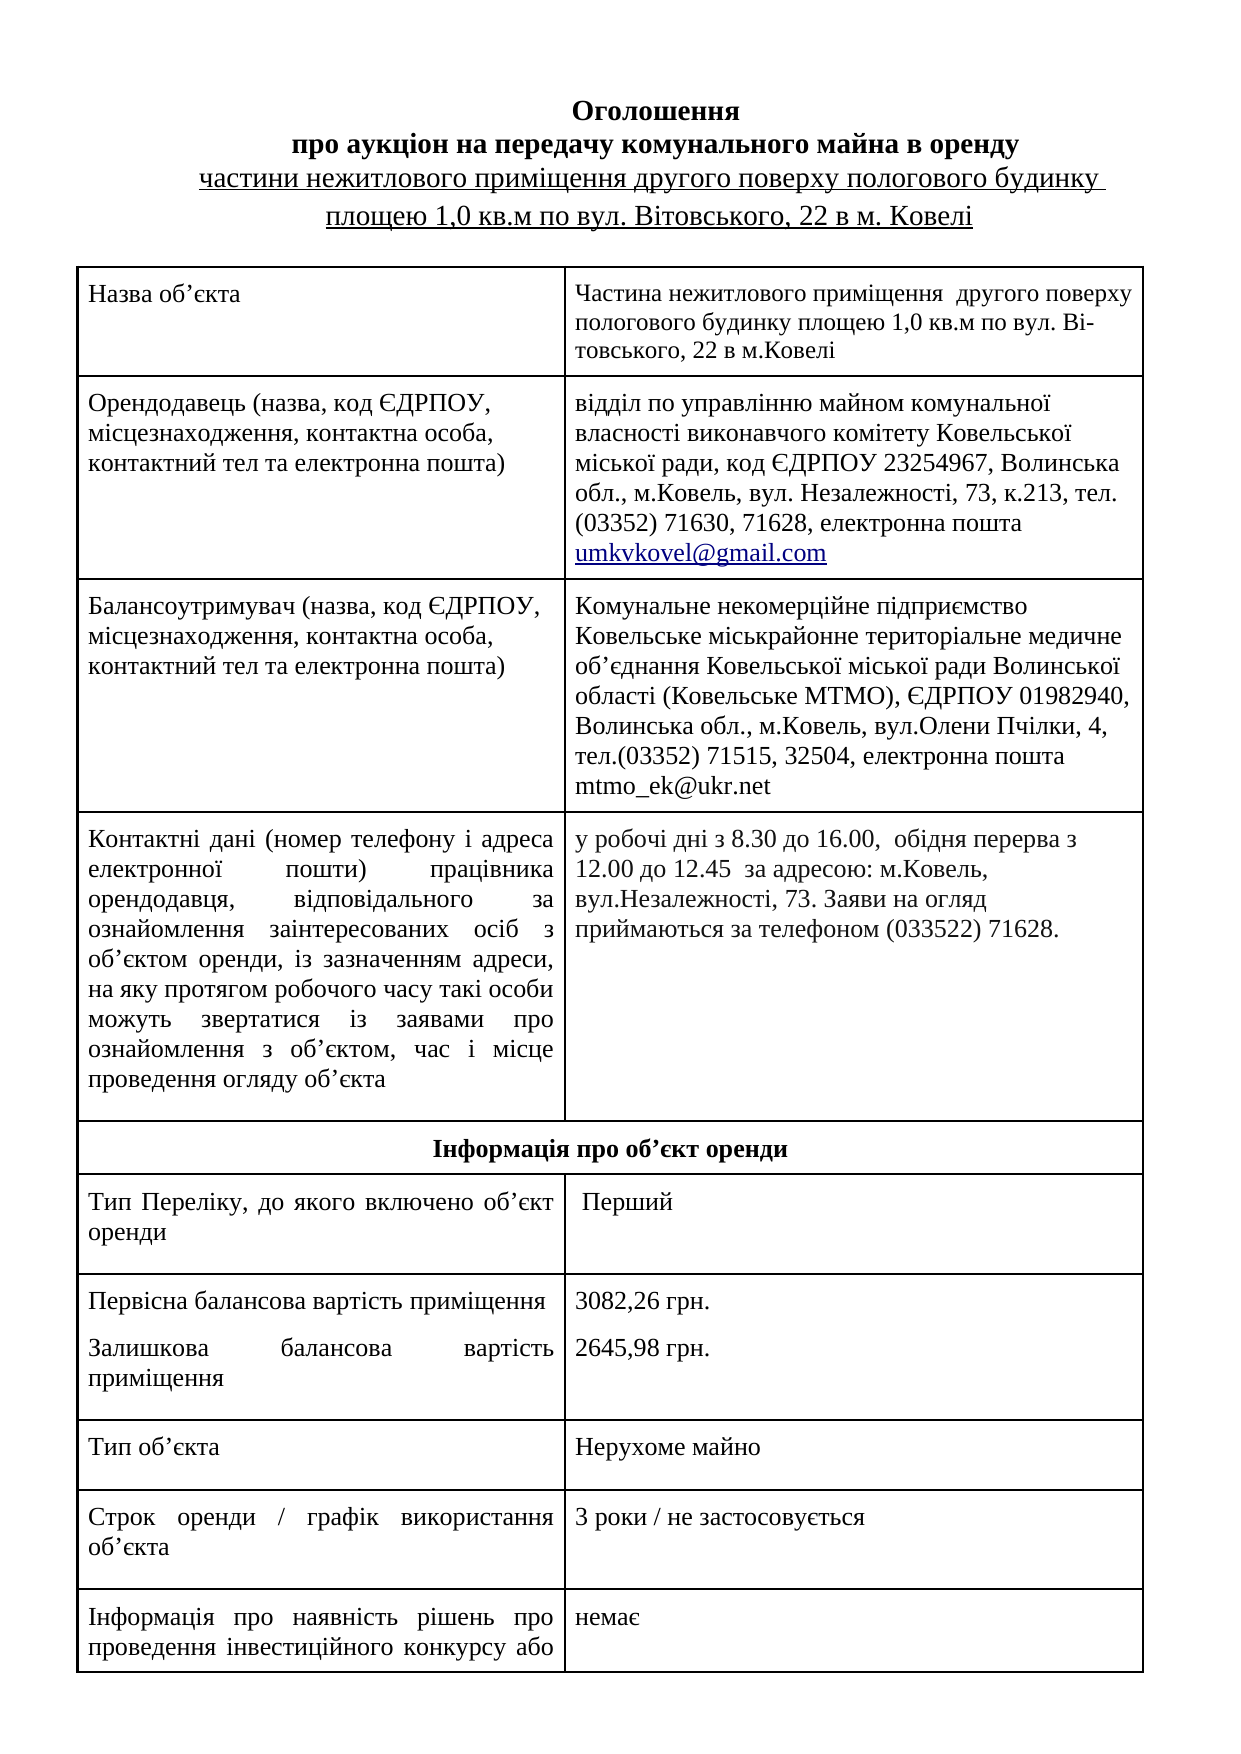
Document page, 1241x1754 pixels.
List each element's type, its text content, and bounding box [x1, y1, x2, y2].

text про аукціон на передачу комунального майна в оренду [126, 126, 1185, 160]
table_cell Перший [566, 1175, 1142, 1273]
text Оголошення [126, 93, 1185, 126]
table_cell Первісна балансова вартість приміщення Залишкова балансова вартість приміщення [79, 1275, 564, 1419]
table_cell Інформація про наявність рішень про проведення інвестиційного конкурсу або [79, 1590, 564, 1671]
table_header Частина нежитлового приміщення другого поверху пологового будинку площею 1,0 кв.м по вул. Ві-товського, 22 в м.Ковелі [566, 268, 1142, 375]
table_cell відділ по управлінню майном комунальної власності виконавчого комітету Ковельської міської ради, код ЄДРПОУ 23254967, Волинська обл., м.Ковель, вул. Незалежності, 73, к.213, тел.(03352) 71630, 71628, електронна пошта umkvkovel@gmail.com [566, 377, 1142, 578]
table_cell Строк оренди / графік використання об’єкта [79, 1491, 564, 1588]
table_cell Інформація про об’єкт оренди [79, 1122, 1142, 1173]
table_cell у робочі дні з 8.30 до 16.00, обідня перерва з 12.00 до 12.45 за адресою: м.Ковель, вул.Незалежності, 73. Заяви на огляд приймаються за телефоном (033522) 71628. [566, 813, 1142, 1120]
table_cell Тип Переліку, до якого включено об’єкт оренди [79, 1175, 564, 1273]
table_cell немає [566, 1590, 1142, 1671]
table_cell 3 роки / не застосовується [566, 1491, 1142, 1588]
table_cell Тип об’єкта [79, 1421, 564, 1488]
table_cell Балансоутримувач (назва, код ЄДРПОУ, місцезнаходження, контактна особа, контактний тел та електронна пошта) [79, 580, 564, 811]
table_cell 3082,26 грн. 2645,98 грн. [566, 1275, 1142, 1419]
table_cell Контактні дані (номер телефону і адреса електронної пошти) працівника орендодавця, відповідального за ознайомлення заінтересованих осіб з об’єктом оренди, із зазначенням адреси, на яку протягом робочого часу такі особи можуть звертатися із заявами про ознайомлення з об’єктом, час і місце проведення огляду об’єкта [79, 813, 564, 1120]
table_cell Нерухоме майно [566, 1421, 1142, 1488]
text площею 1,0 кв.м по вул. Вітовського, 22 в м. Ковелі [120, 198, 1185, 232]
table_cell Комунальне некомерційне підприємство Ковельське міськрайонне територіальне медичне об’єднання Ковельської міської ради Волинської області (Ковельське МТМО), ЄДРПОУ 01982940, Волинська обл., м.Ковель, вул.Олени Пчілки, 4, тел.(03352) 71515, 32504, електронна пошта mtmo_ek@ukr.net [566, 580, 1142, 811]
table_cell Орендодавець (назва, код ЄДРПОУ, місцезнаходження, контактна особа, контактний тел та електронна пошта) [79, 377, 564, 578]
text частини нежитлового приміщення другого поверху пологового будинку [120, 160, 1185, 193]
table_header Назва об’єкта [79, 268, 564, 375]
